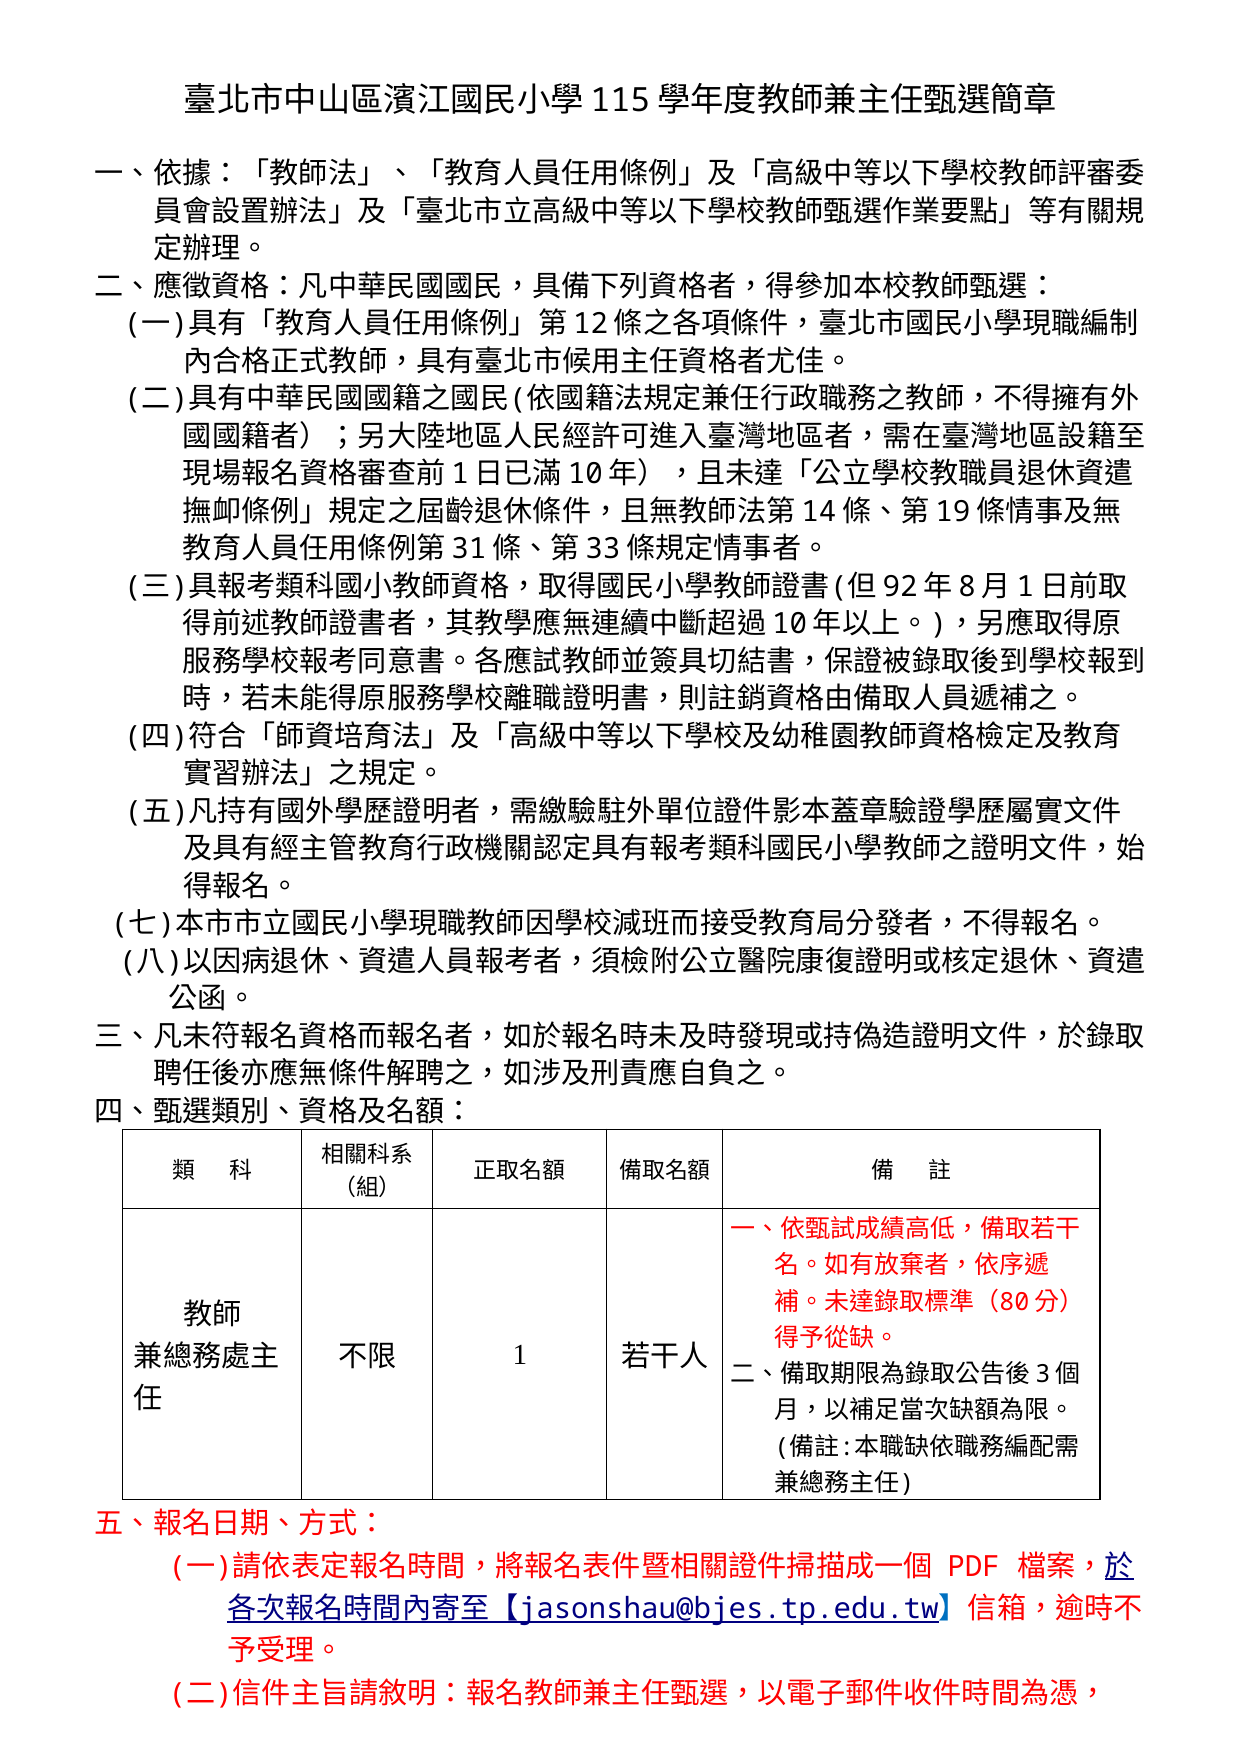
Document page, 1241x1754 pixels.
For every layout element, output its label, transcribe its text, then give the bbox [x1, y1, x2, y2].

text (七)本市市立國民小學現職教師因學校減班而接受教育局分發者，不得報名。 [111, 903, 1146, 941]
table_cell 一、依甄試成績高低，備取若干名。如有放棄者，依序遞補。未達錄取標準（80分）得予從缺。 二、備取期限為錄取公告後3個月，以補足當次缺額為限。(備註:本職缺依職務編配需兼總務主任) [723, 1209, 1099, 1499]
text 臺北市中山區濱江國民小學115學年度教師兼主任甄選簡章 [94, 83, 1146, 118]
text 二、應徵資格：凡中華民國國民，具備下列資格者，得參加本校教師甄選： [94, 266, 1146, 303]
text (五)凡持有國外學歷證明者，需繳驗駐外單位證件影本蓋章驗證學歷屬實文件及具有經主管教育行政機關認定具有報考類科國民小學教師之證明文件，始得報名。 [124, 791, 1146, 903]
text (二)信件主旨請敘明：報名教師兼主任甄選，以電子郵件收件時間為憑， [168, 1669, 1146, 1712]
text (一)具有「教育人員任用條例」第12條之各項條件，臺北市國民小學現職編制內合格正式教師，具有臺北市候用主任資格者尤佳。 [94, 303, 1146, 378]
text (二)具有中華民國國籍之國民(依國籍法規定兼任行政職務之教師，不得擁有外國國籍者）；另大陸地區人民經許可進入臺灣地區者，需在臺灣地區設籍至現場報名資格審查前1日已滿10年），且未達「公立學校教職員退休資遣撫卹條例」規定之屆齡退休條件，且無教師法第14條、第19條情事及無教育人員任用條例第31條、第33條規定情事者。 [124, 378, 1146, 566]
text (一)請依表定報名時間，將報名表件暨相關證件掃描成一個 PDF 檔案，於各次報名時間內寄至【jasonshau@bjes.tp.edu.tw】信箱，逾時不予受理。 [168, 1542, 1146, 1669]
text (四)符合「師資培育法」及「高級中等以下學校及幼稚園教師資格檢定及教育實習辦法」之規定。 [124, 716, 1146, 791]
table_header 相關科系（組） [302, 1130, 432, 1208]
table_header 備 註 [723, 1130, 1099, 1208]
table_header 備取名額 [607, 1130, 722, 1208]
text 五、報名日期、方式： [94, 1500, 1146, 1542]
table_header 正取名額 [433, 1130, 606, 1208]
text (三)具報考類科國小教師資格，取得國民小學教師證書(但92年8月1日前取得前述教師證書者，其教學應無連續中斷超過10年以上。)，另應取得原服務學校報考同意書。各應試教師並簽具切結書，保證被錄取後到學校報到時，若未能得原服務學校離職證明書，則註銷資格由備取人員遞補之。 [124, 566, 1146, 716]
table_header 類 科 [123, 1130, 301, 1208]
text 三、凡未符報名資格而報名者，如於報名時未及時發現或持偽造證明文件，於錄取聘任後亦應無條件解聘之，如涉及刑責應自負之。 [94, 1016, 1146, 1091]
table_cell 教師 兼總務處主任 [123, 1209, 301, 1499]
text 一、依據：「教師法」、「教育人員任用條例」及「高級中等以下學校教師評審委員會設置辦法」及「臺北市立高級中等以下學校教師甄選作業要點」等有關規定辦理。 [94, 153, 1146, 266]
table_cell 若干人 [607, 1209, 722, 1499]
text 四、甄選類別、資格及名額： [94, 1091, 1146, 1128]
table_cell 不限 [302, 1209, 432, 1499]
text (八)以因病退休、資遣人員報考者，須檢附公立醫院康復證明或核定退休、資遣公函。 [66, 941, 1146, 1016]
table_cell 1 [433, 1209, 606, 1499]
